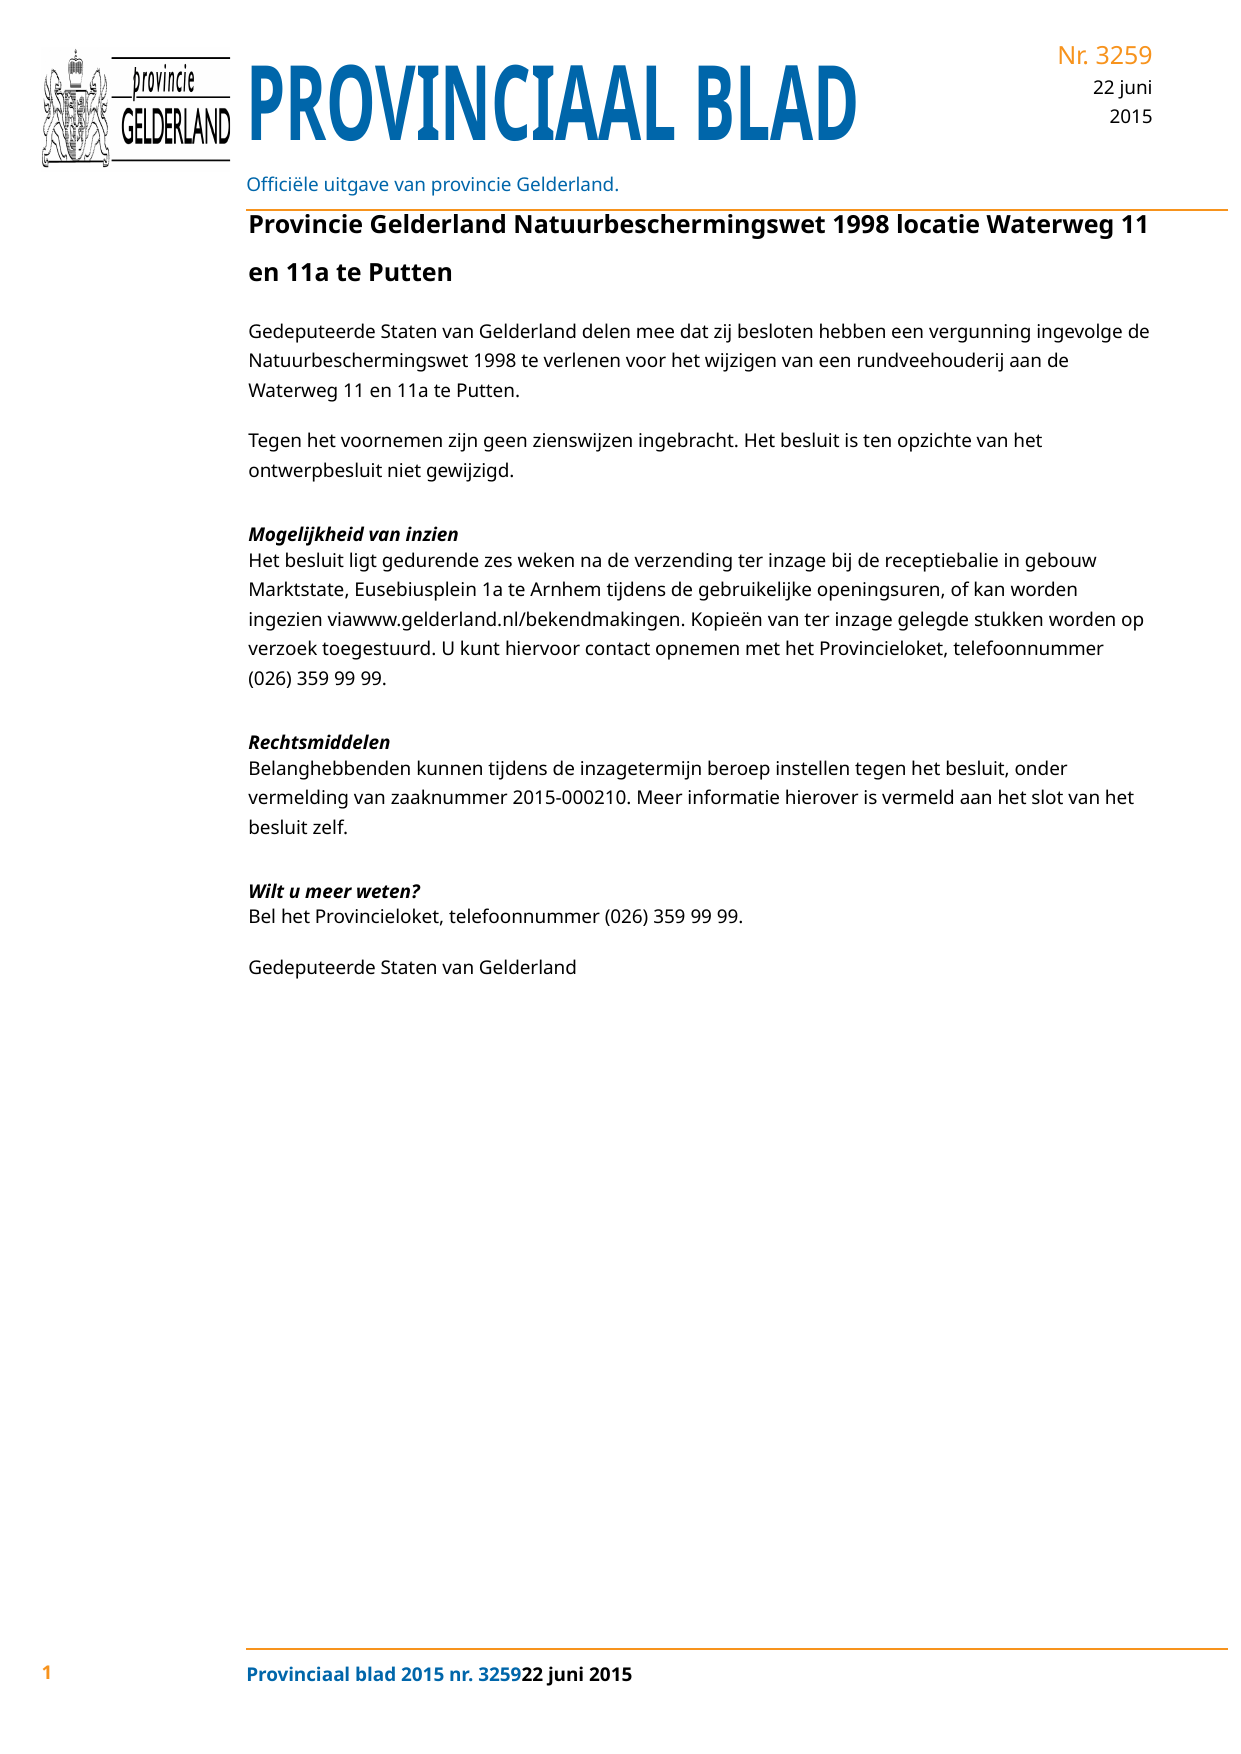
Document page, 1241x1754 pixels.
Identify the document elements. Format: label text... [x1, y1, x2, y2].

text Gedeputeerde Staten van Gelderland [248, 954, 1152, 980]
text Tegen het voornemen zijn geen zienswijzen ingebracht. Het besluit is ten opzichte van het ontwerpbesluit niet gewijzigd. [248, 427, 1152, 483]
text Belanghebbenden kunnen tijdens de inzagetermijn beroep instellen tegen het besluit, onder vermelding van zaaknummer 2015-000210. Meer informatie hierover is vermeld aan het slot van het besluit zelf. [248, 755, 1152, 840]
text Mogelijkheid van inzien [248, 521, 1152, 547]
text Provincie Gelderland Natuurbeschermingswet 1998 locatie Waterweg 11 en 11a te Putten [248, 211, 1152, 288]
text Bel het Provincieloket, telefoonnummer (026) 359 99 99. [248, 904, 1152, 929]
picture [41, 47, 231, 172]
text Rechtsmiddelen [248, 729, 1152, 755]
text Het besluit ligt gedurende zes weken na de verzending ter inzage bij de receptiebalie in gebouw Marktstate, Eusebiusplein 1a te Arnhem tijdens de gebruikelijke openingsuren, of kan worden ingezien viawww.gelderland.nl/bekendmakingen. Kopieën van ter inzage gelegde stukken worden op verzoek toegestuurd. U kunt hiervoor contact opnemen met het Provincieloket, telefoonnummer (026) 359 99 99. [248, 547, 1152, 691]
text Gedeputeerde Staten van Gelderland delen mee dat zij besloten hebben een vergunning ingevolge de Natuurbeschermingswet 1998 te verlenen voor het wijzigen van een rundveehouderij aan de Waterweg 11 en 11a te Putten. [248, 318, 1152, 403]
text Wilt u meer weten? [248, 878, 1152, 904]
